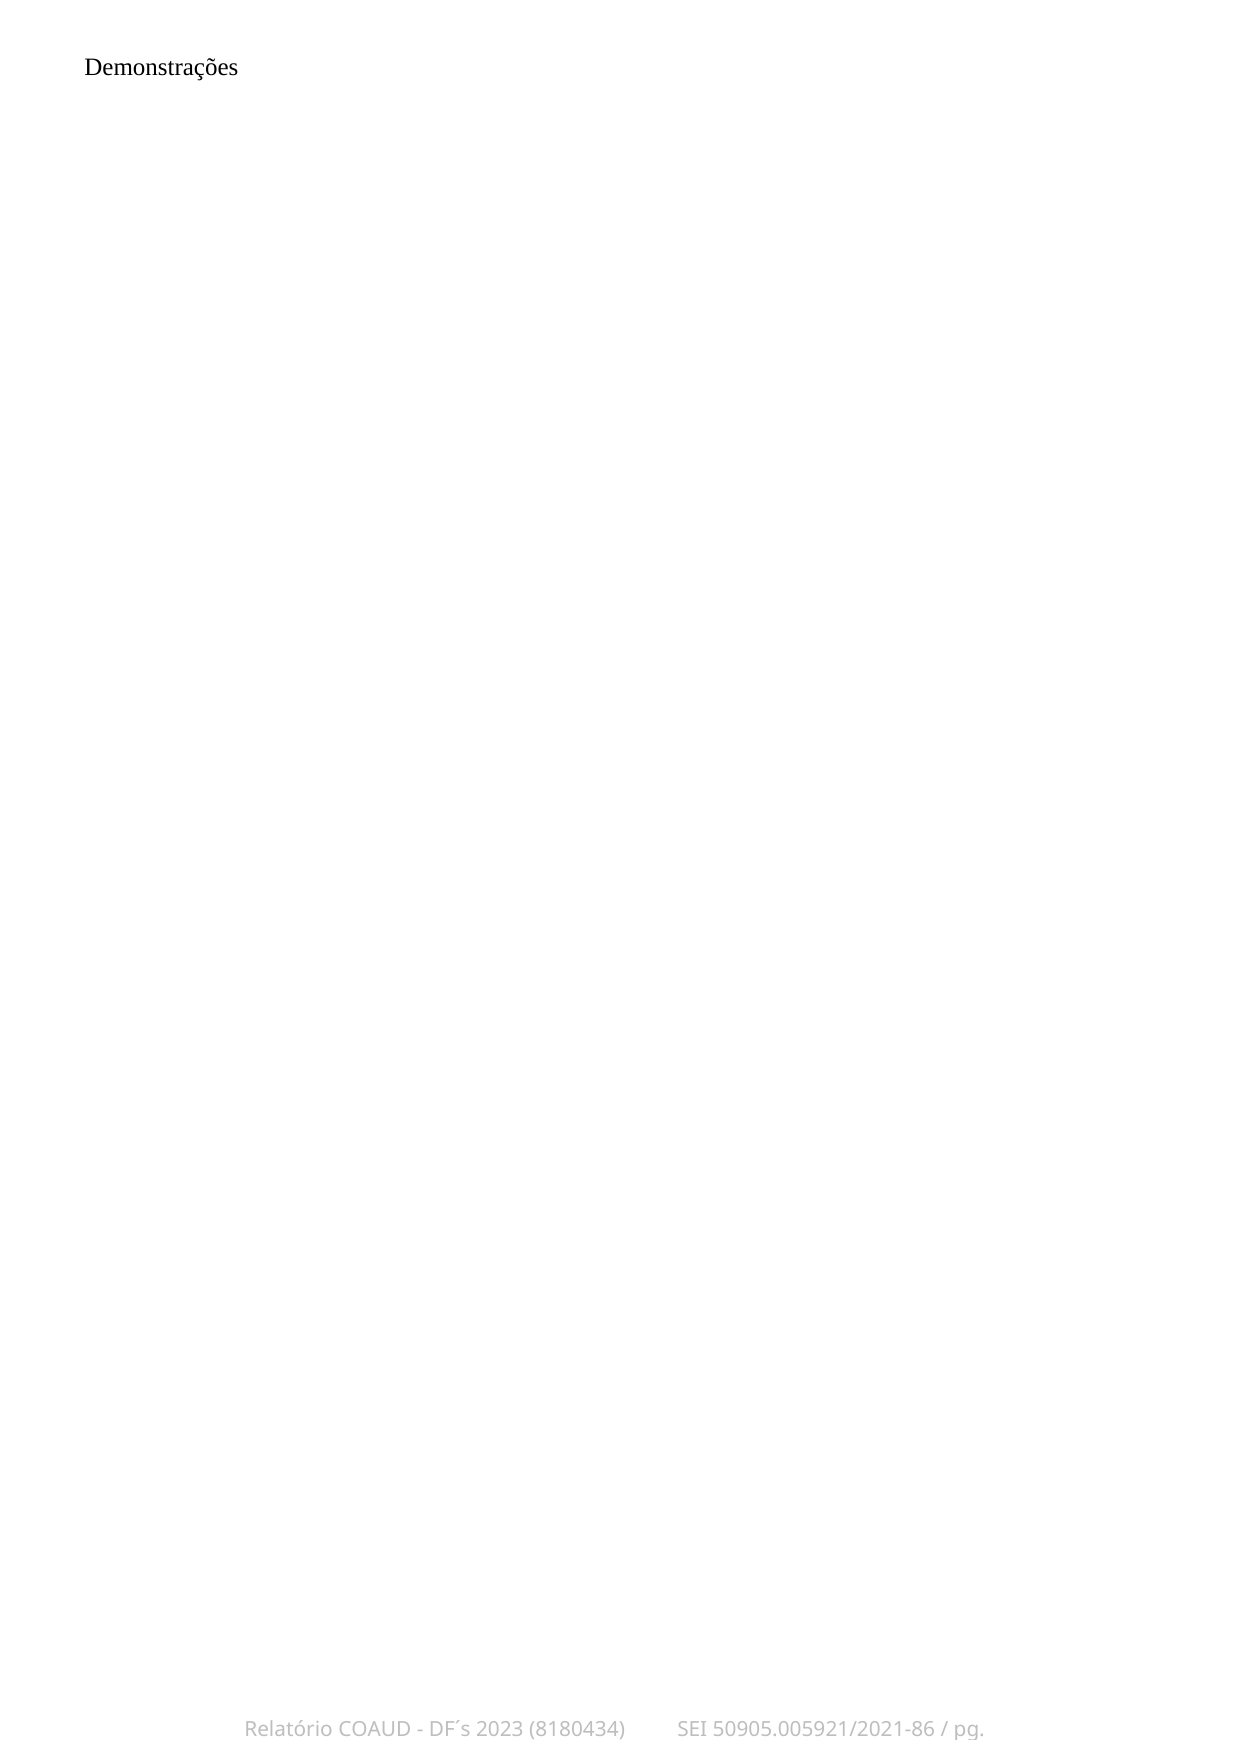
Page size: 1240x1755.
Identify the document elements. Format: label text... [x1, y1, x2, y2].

text Demonstrações [84, 52, 1154, 81]
